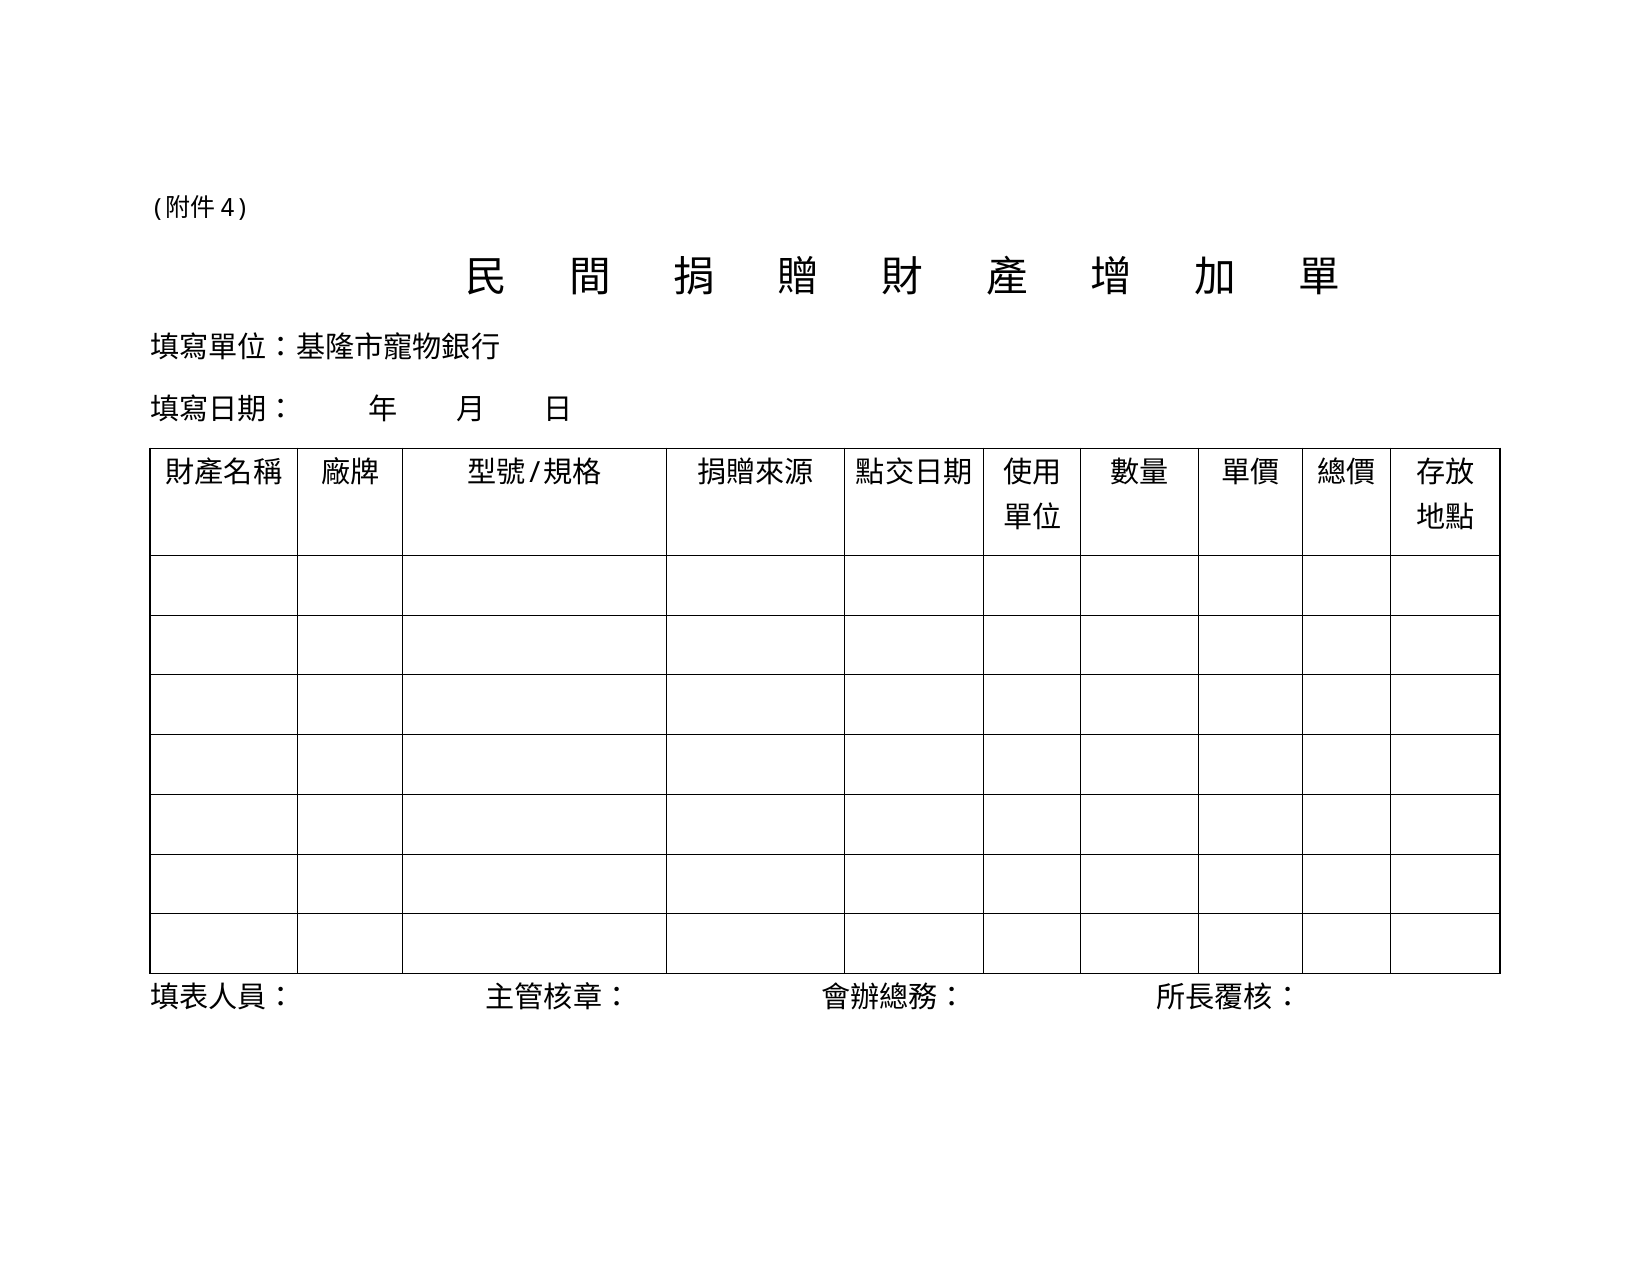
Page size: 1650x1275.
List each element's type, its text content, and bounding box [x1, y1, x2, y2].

table_cell [667, 675, 844, 734]
table_cell [403, 914, 666, 973]
table_cell [298, 795, 402, 853]
table_cell [403, 735, 666, 794]
table_cell [984, 914, 1080, 973]
table_cell [984, 795, 1080, 853]
table_cell [403, 616, 666, 674]
table_cell [1081, 735, 1198, 794]
table_cell [667, 616, 844, 674]
table_cell [1391, 914, 1499, 973]
table_cell [298, 675, 402, 734]
table_cell [1081, 675, 1198, 734]
table_cell [845, 675, 983, 734]
table_cell [403, 795, 666, 853]
table_cell [667, 735, 844, 794]
table_cell [845, 616, 983, 674]
table_cell [667, 855, 844, 913]
table_cell [1303, 795, 1390, 853]
table_cell [1199, 795, 1302, 853]
table_cell [1081, 795, 1198, 853]
table_cell [1199, 675, 1302, 734]
table_cell [298, 616, 402, 674]
table_cell [1199, 914, 1302, 973]
table_cell [984, 735, 1080, 794]
table_cell [984, 855, 1080, 913]
table_cell [151, 556, 297, 615]
table_cell [151, 735, 297, 794]
table_header 型號/規格 [403, 449, 666, 555]
table_cell [1303, 616, 1390, 674]
text 民 間 捐 贈 財 產 增 加 單 [150, 243, 1500, 303]
text 填表人員： 主管核章： 會辦總務： 所長覆核： [150, 974, 1500, 1016]
table_header 點交日期 [845, 449, 983, 555]
table_cell [1081, 616, 1198, 674]
table_cell [1391, 616, 1499, 674]
table_cell [845, 795, 983, 853]
table_cell [403, 556, 666, 615]
text 填寫單位：基隆市寵物銀行 [150, 324, 1500, 366]
text 填寫日期： 年 月 日 [150, 386, 1500, 428]
table_cell [845, 855, 983, 913]
table_cell [298, 914, 402, 973]
table_cell [984, 616, 1080, 674]
table_cell [403, 855, 666, 913]
table_header 廠牌 [298, 449, 402, 555]
table_header 存放地點 [1391, 449, 1499, 555]
table_header 使用單位 [984, 449, 1080, 555]
table_cell [1199, 556, 1302, 615]
table_cell [1081, 914, 1198, 973]
table_header 財產名稱 [151, 449, 297, 555]
table_header 總價 [1303, 449, 1390, 555]
table_cell [1303, 675, 1390, 734]
table_cell [1199, 855, 1302, 913]
table_header 捐贈來源 [667, 449, 844, 555]
table_cell [1081, 556, 1198, 615]
table_cell [667, 914, 844, 973]
table_cell [1391, 855, 1499, 913]
table_cell [151, 914, 297, 973]
table_cell [1391, 795, 1499, 853]
table_cell [403, 675, 666, 734]
table_header 單價 [1199, 449, 1302, 555]
table_cell [298, 556, 402, 615]
table_cell [151, 616, 297, 674]
table_cell [1391, 735, 1499, 794]
table_cell [845, 556, 983, 615]
table_cell [151, 855, 297, 913]
table_cell [1303, 735, 1390, 794]
table_cell [151, 795, 297, 853]
table_cell [151, 675, 297, 734]
table_cell [1199, 735, 1302, 794]
table_cell [984, 556, 1080, 615]
table_cell [667, 795, 844, 853]
table_cell [1081, 855, 1198, 913]
table_cell [845, 735, 983, 794]
table_cell [1303, 556, 1390, 615]
table_cell [1199, 616, 1302, 674]
table_cell [298, 855, 402, 913]
table_cell [1391, 675, 1499, 734]
table_cell [1303, 855, 1390, 913]
table_cell [1391, 556, 1499, 615]
table_cell [1303, 914, 1390, 973]
table_cell [667, 556, 844, 615]
text (附件4) [150, 187, 1500, 223]
table_cell [845, 914, 983, 973]
table_cell [984, 675, 1080, 734]
table_cell [298, 735, 402, 794]
table_header 數量 [1081, 449, 1198, 555]
